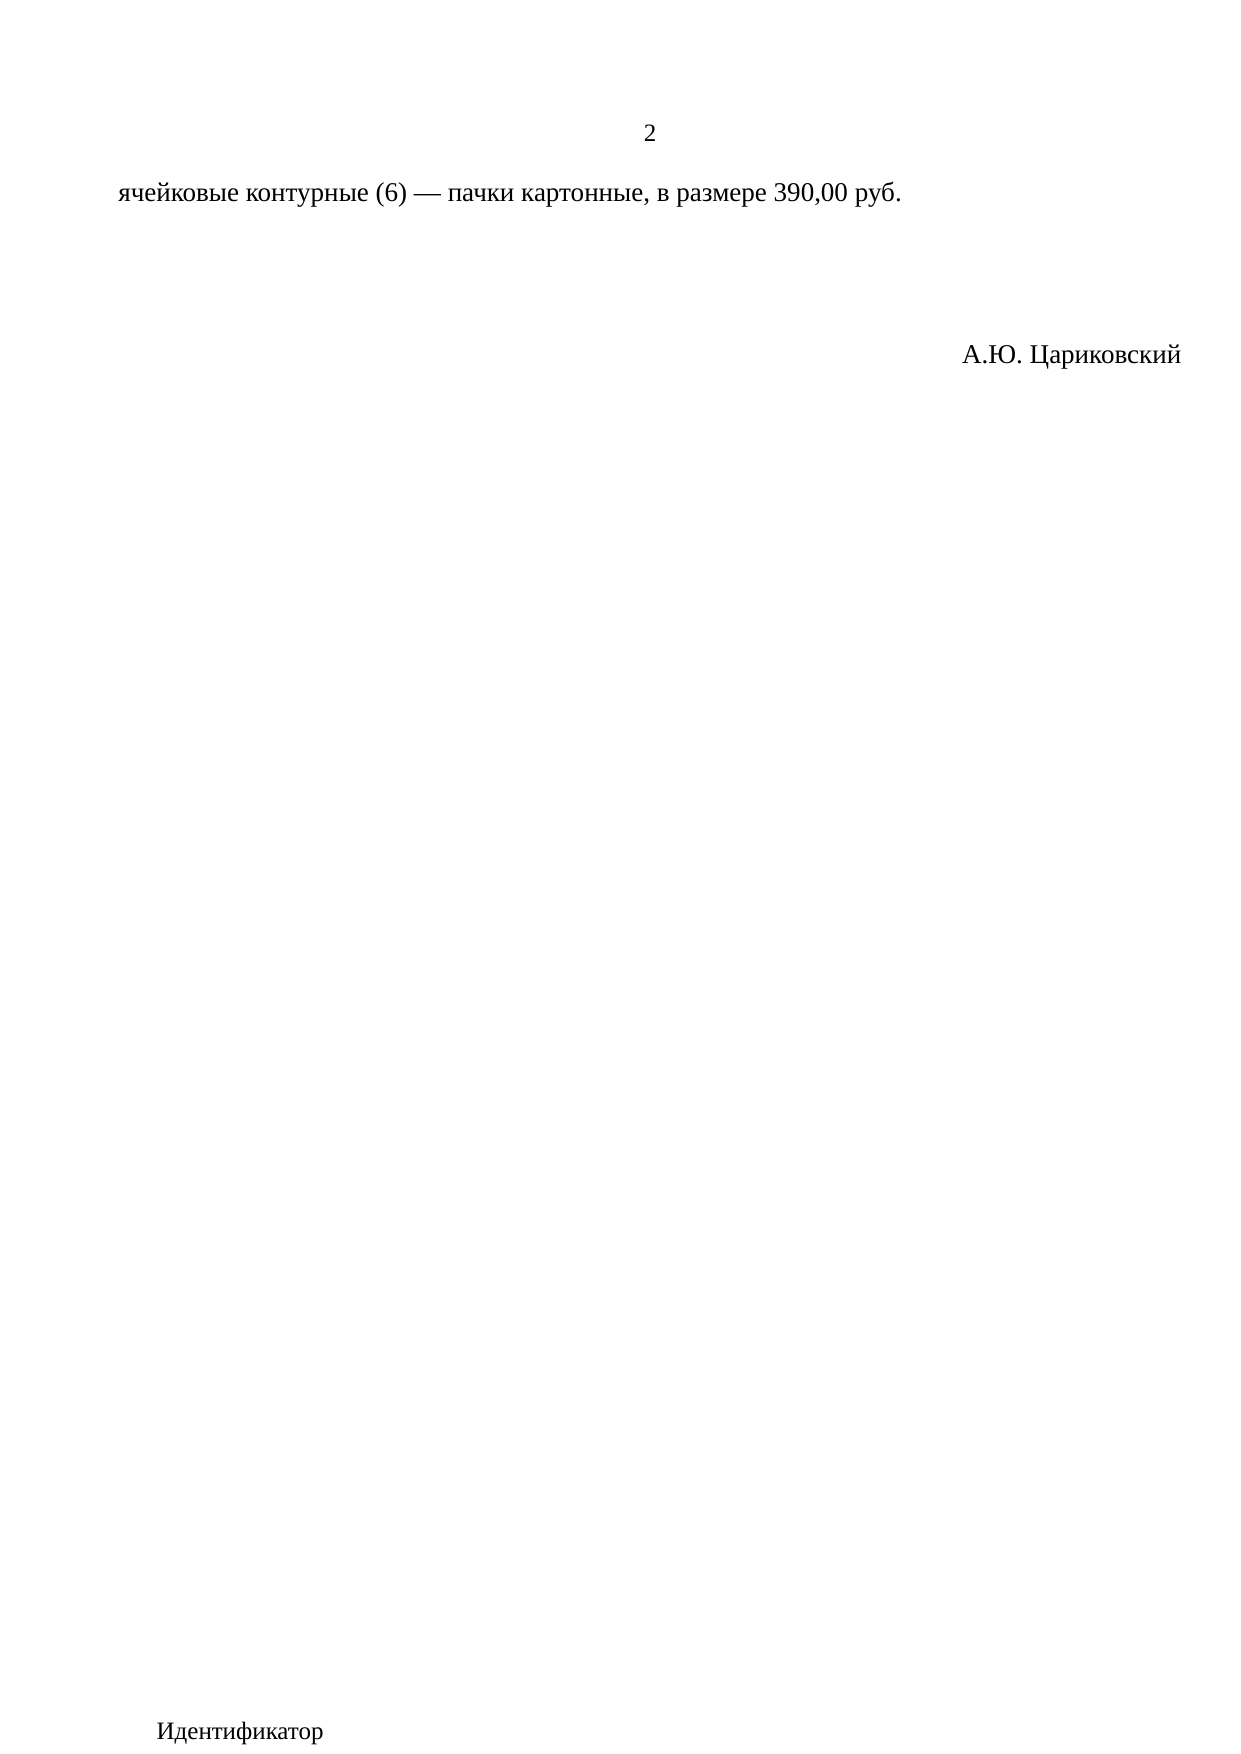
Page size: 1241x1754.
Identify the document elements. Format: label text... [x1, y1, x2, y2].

text А.Ю. Цариковский [118, 338, 1181, 369]
text ячейковые контурные (6) — пачки картонные, в размере 390,00 руб. [118, 176, 1181, 207]
